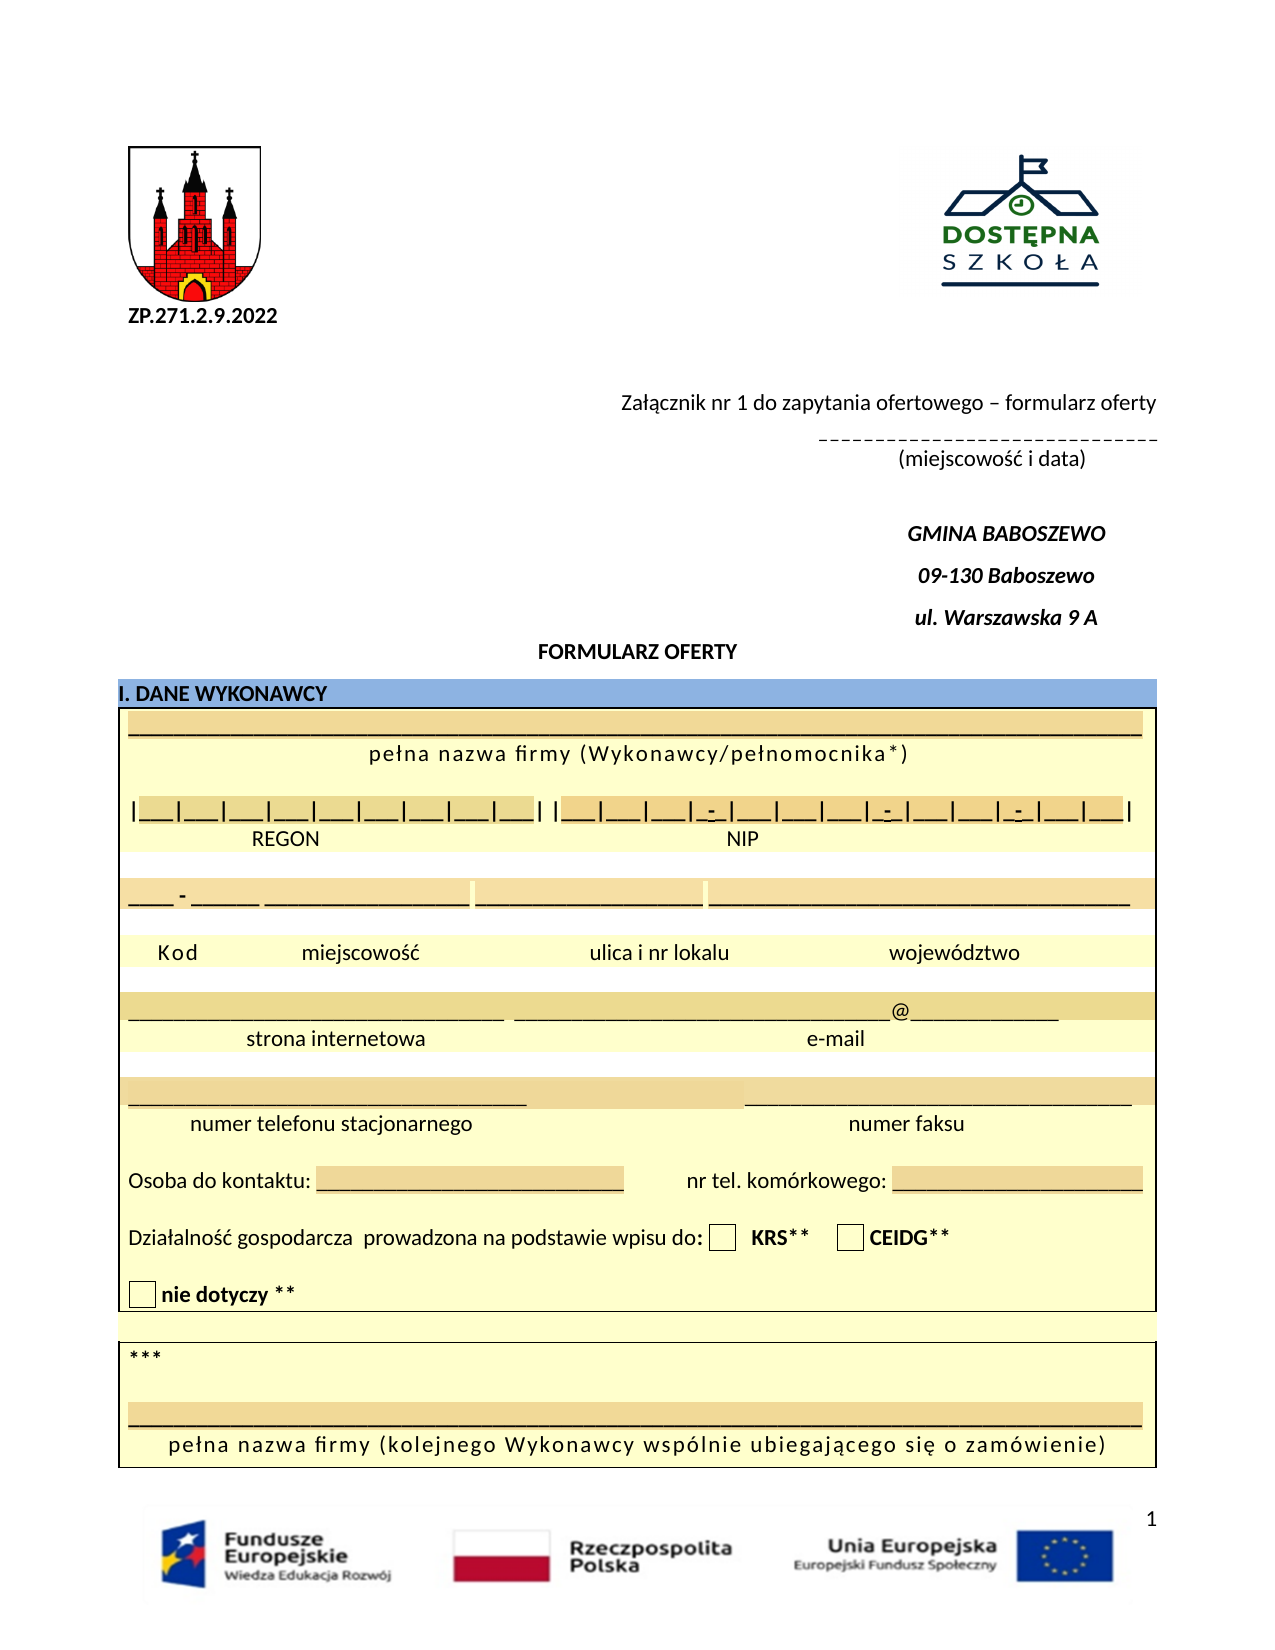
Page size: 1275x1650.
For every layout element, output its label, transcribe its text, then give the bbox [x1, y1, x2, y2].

text FORMULARZ OFERTY [118, 637, 1157, 665]
text _________________________________________________________________________________________ [120, 1398, 1155, 1427]
text _________________________________ _________________________________@_____________ [120, 992, 1155, 1020]
text nie dotyczy ** [120, 1277, 1155, 1311]
table_header GMINA BABOSZEWO 09-130 Baboszewo ul. Warszawska 9 A [855, 514, 1158, 637]
text ___________________________________ __________________________________ [120, 1077, 1155, 1105]
table_header ______________________________ (miejscowość i data) [645, 416, 1171, 472]
text strona internetowa e-mail [120, 1020, 1155, 1052]
text Osoba do kontaktu: ___________________________ nr tel. komórkowego: ______________________ [120, 1162, 1155, 1194]
text Kod miejscowość ulica i nr lokalu województwo [120, 935, 1155, 967]
text *** [120, 1343, 1155, 1373]
text pełna nazwa firmy (kolejnego Wykonawcy wspólnie ubiegającego się o zamówienie) [120, 1427, 1155, 1467]
picture [128, 146, 261, 302]
picture [142, 1503, 1133, 1605]
text REGON NIP [120, 821, 1155, 852]
text I. DANE WYKONAWCY [118, 679, 1157, 707]
text Załącznik nr 1 do zapytania ofertowego – formularz oferty [118, 388, 1157, 416]
text ____ - ______ __________________ ____________________ _____________________________________ [120, 878, 1155, 909]
text _________________________________________________________________________________________ [120, 709, 1155, 735]
picture [899, 146, 1142, 297]
text pełna nazwa firmy (Wykonawcy/pełnomocnika*) [120, 735, 1155, 767]
text Działalność gospodarcza prowadzona na podstawie wpisu do: KRS** CEIDG** [120, 1220, 1155, 1251]
text numer telefonu stacjonarnego numer faksu [120, 1105, 1155, 1137]
text |___|___|___|___|___|___|___|___|___| |___|___|___|_-_|___|___|___|_-_|___|___|_-_|___|___| [120, 792, 1155, 821]
table_header [125, 416, 645, 472]
